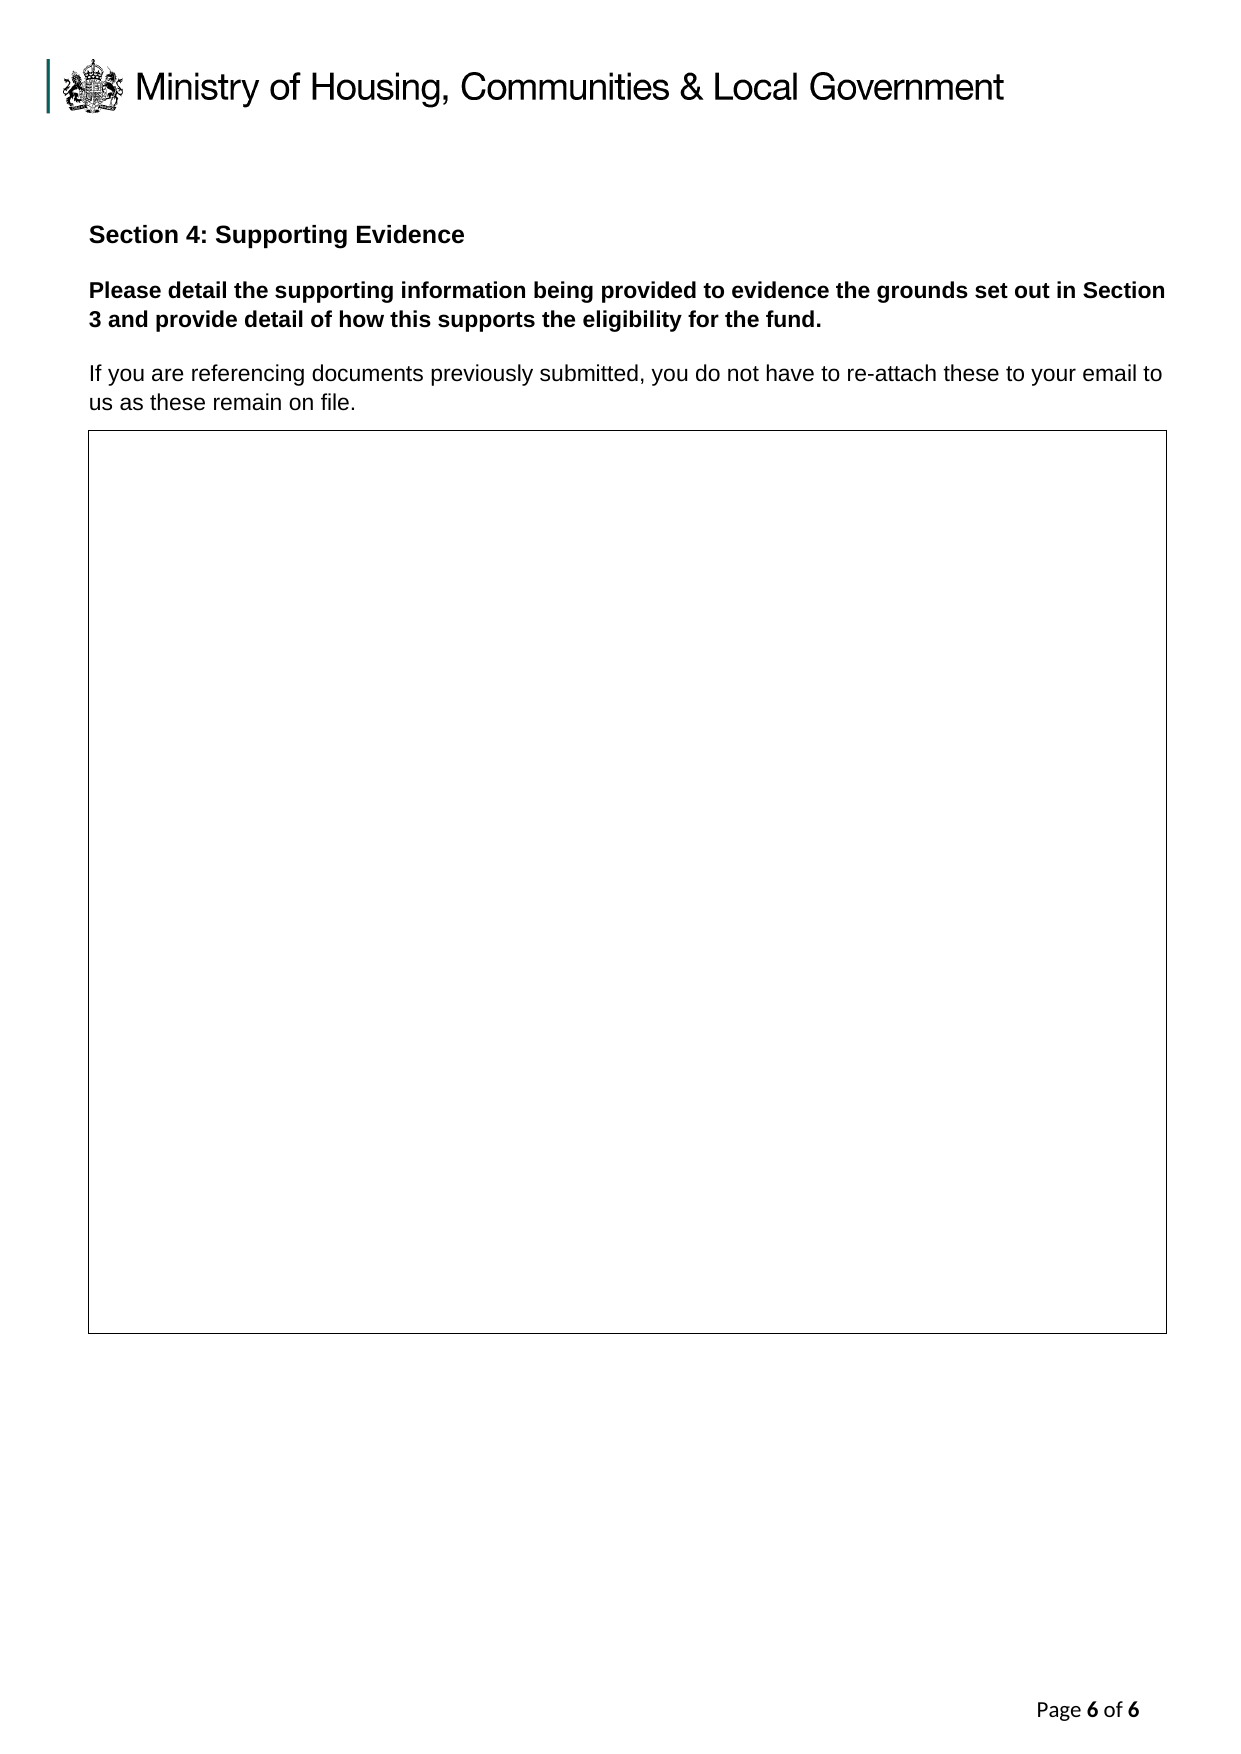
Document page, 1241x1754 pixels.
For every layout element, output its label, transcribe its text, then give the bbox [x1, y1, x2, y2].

table_header [89, 431, 1166, 1333]
text Section 4: Supporting Evidence [89, 220, 1167, 249]
text If you are referencing documents previously submitted, you do not have to re-attach these to your email to us as these remain on file. [89, 359, 1167, 415]
text Please detail the supporting information being provided to evidence the grounds set out in Section 3 and provide detail of how this supports the eligibility for the fund. [89, 277, 1167, 332]
